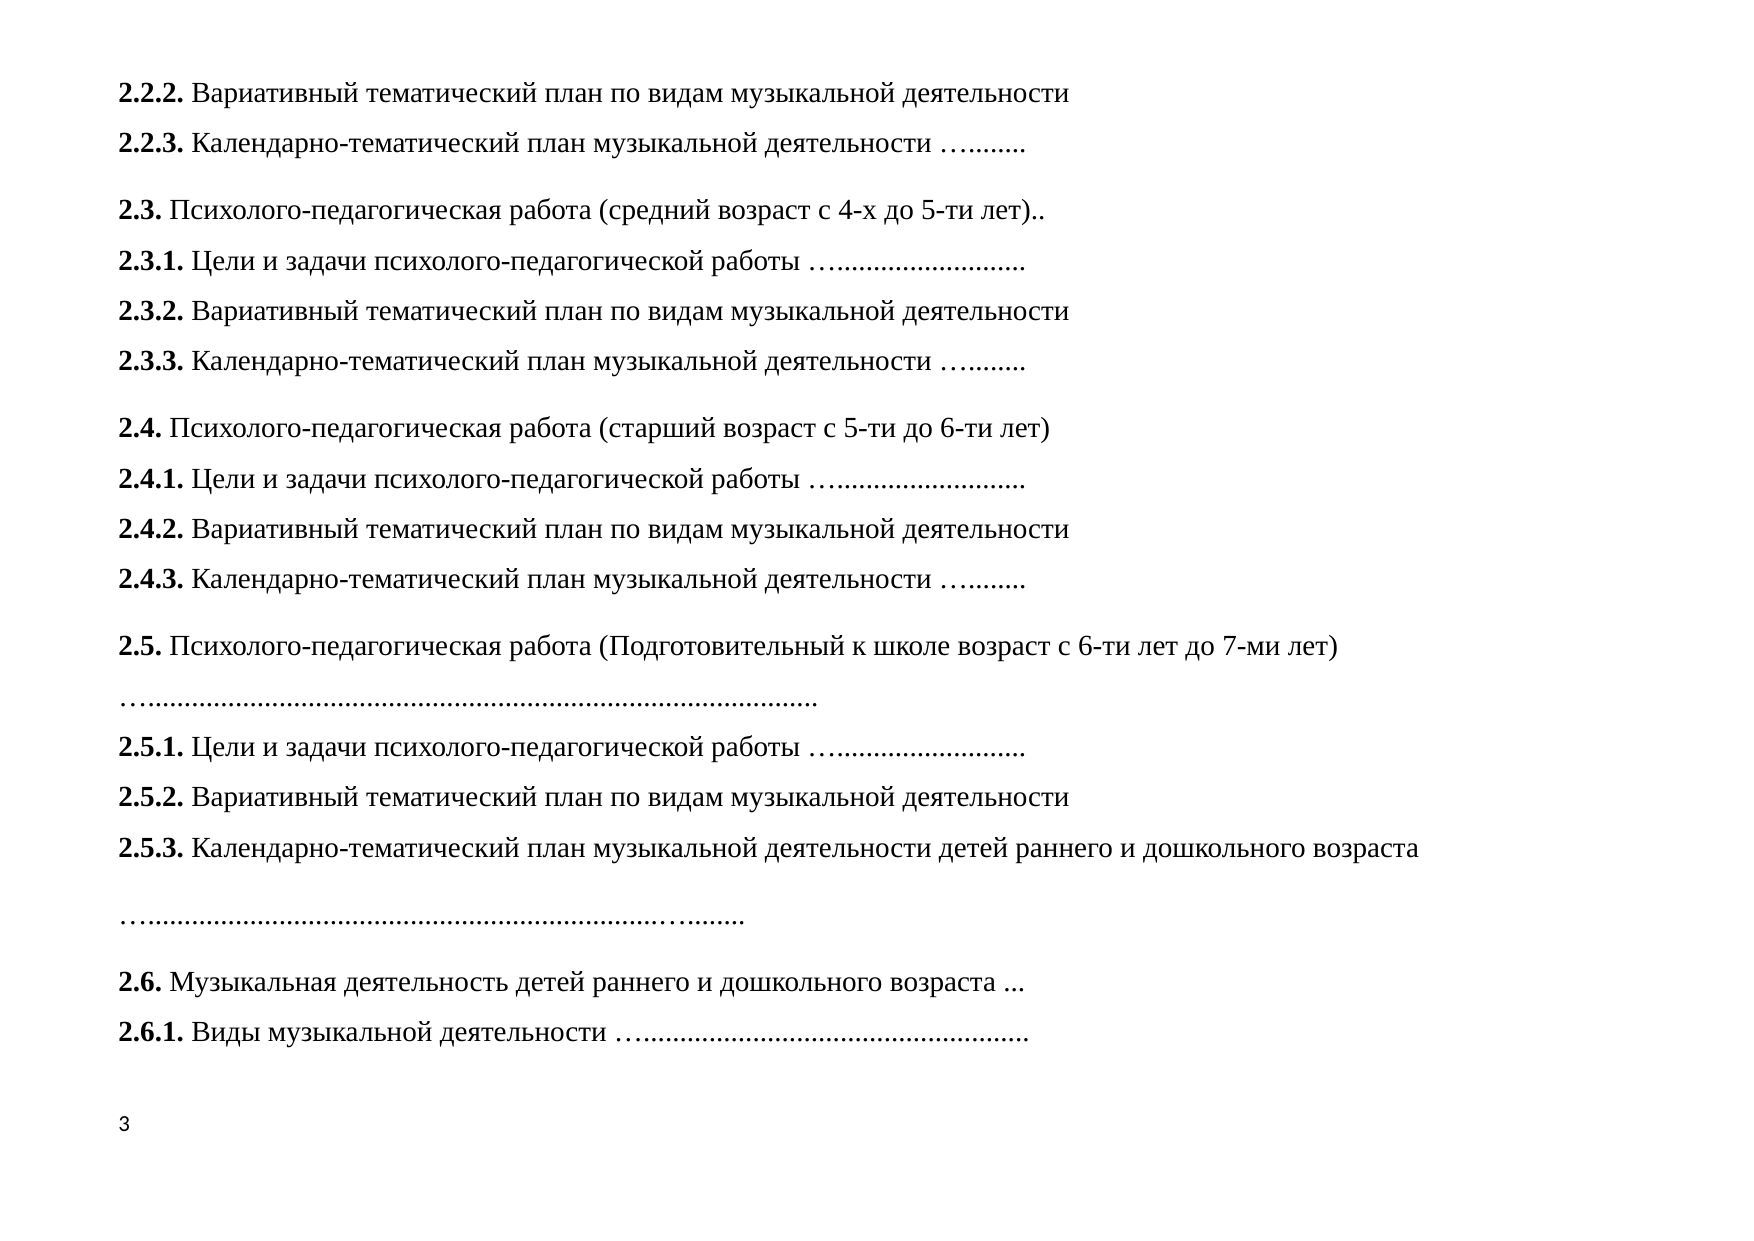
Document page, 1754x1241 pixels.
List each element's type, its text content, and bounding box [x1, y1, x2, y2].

text 2.5.2. Вариативный тематический план по видам музыкальной деятельности [118, 779, 1636, 813]
text 2.5.3. Календарно-тематический план музыкальной деятельности детей раннего и дошкольного возраста …......................................................................…........ [118, 830, 1636, 930]
text 2.6.1. Виды музыкальной деятельности …..................................................... [118, 1014, 1636, 1048]
text 2.3.1. Цели и задачи психолого-педагогической работы ….......................... [118, 243, 1636, 276]
text 2.3.3. Календарно-тематический план музыкальной деятельности …........ [118, 343, 1636, 377]
text 2.5.1. Цели и задачи психолого-педагогической работы ….......................... [118, 729, 1636, 763]
text 2.6. Музыкальная деятельность детей раннего и дошкольного возраста ... [118, 964, 1636, 997]
text 2.3. Психолого-педагогическая работа (средний возраст с 4-х до 5-ти лет).. [118, 192, 1636, 226]
text 2.3.2. Вариативный тематический план по видам музыкальной деятельности [118, 293, 1636, 327]
text 2.4.1. Цели и задачи психолого-педагогической работы ….......................... [118, 461, 1636, 494]
text 2.5. Психолого-педагогическая работа (Подготовительный к школе возраст с 6-ти лет до 7-ми лет) …............................................................................................ [118, 628, 1636, 712]
text 2.4. Психолого-педагогическая работа (старший возраст с 5-ти до 6-ти лет) [118, 410, 1636, 444]
text 2.2.2. Вариативный тематический план по видам музыкальной деятельности [118, 75, 1636, 108]
text 2.4.3. Календарно-тематический план музыкальной деятельности …........ [118, 561, 1636, 595]
text 2.2.3. Календарно-тематический план музыкальной деятельности …........ [118, 125, 1636, 159]
text 2.4.2. Вариативный тематический план по видам музыкальной деятельности [118, 511, 1636, 544]
